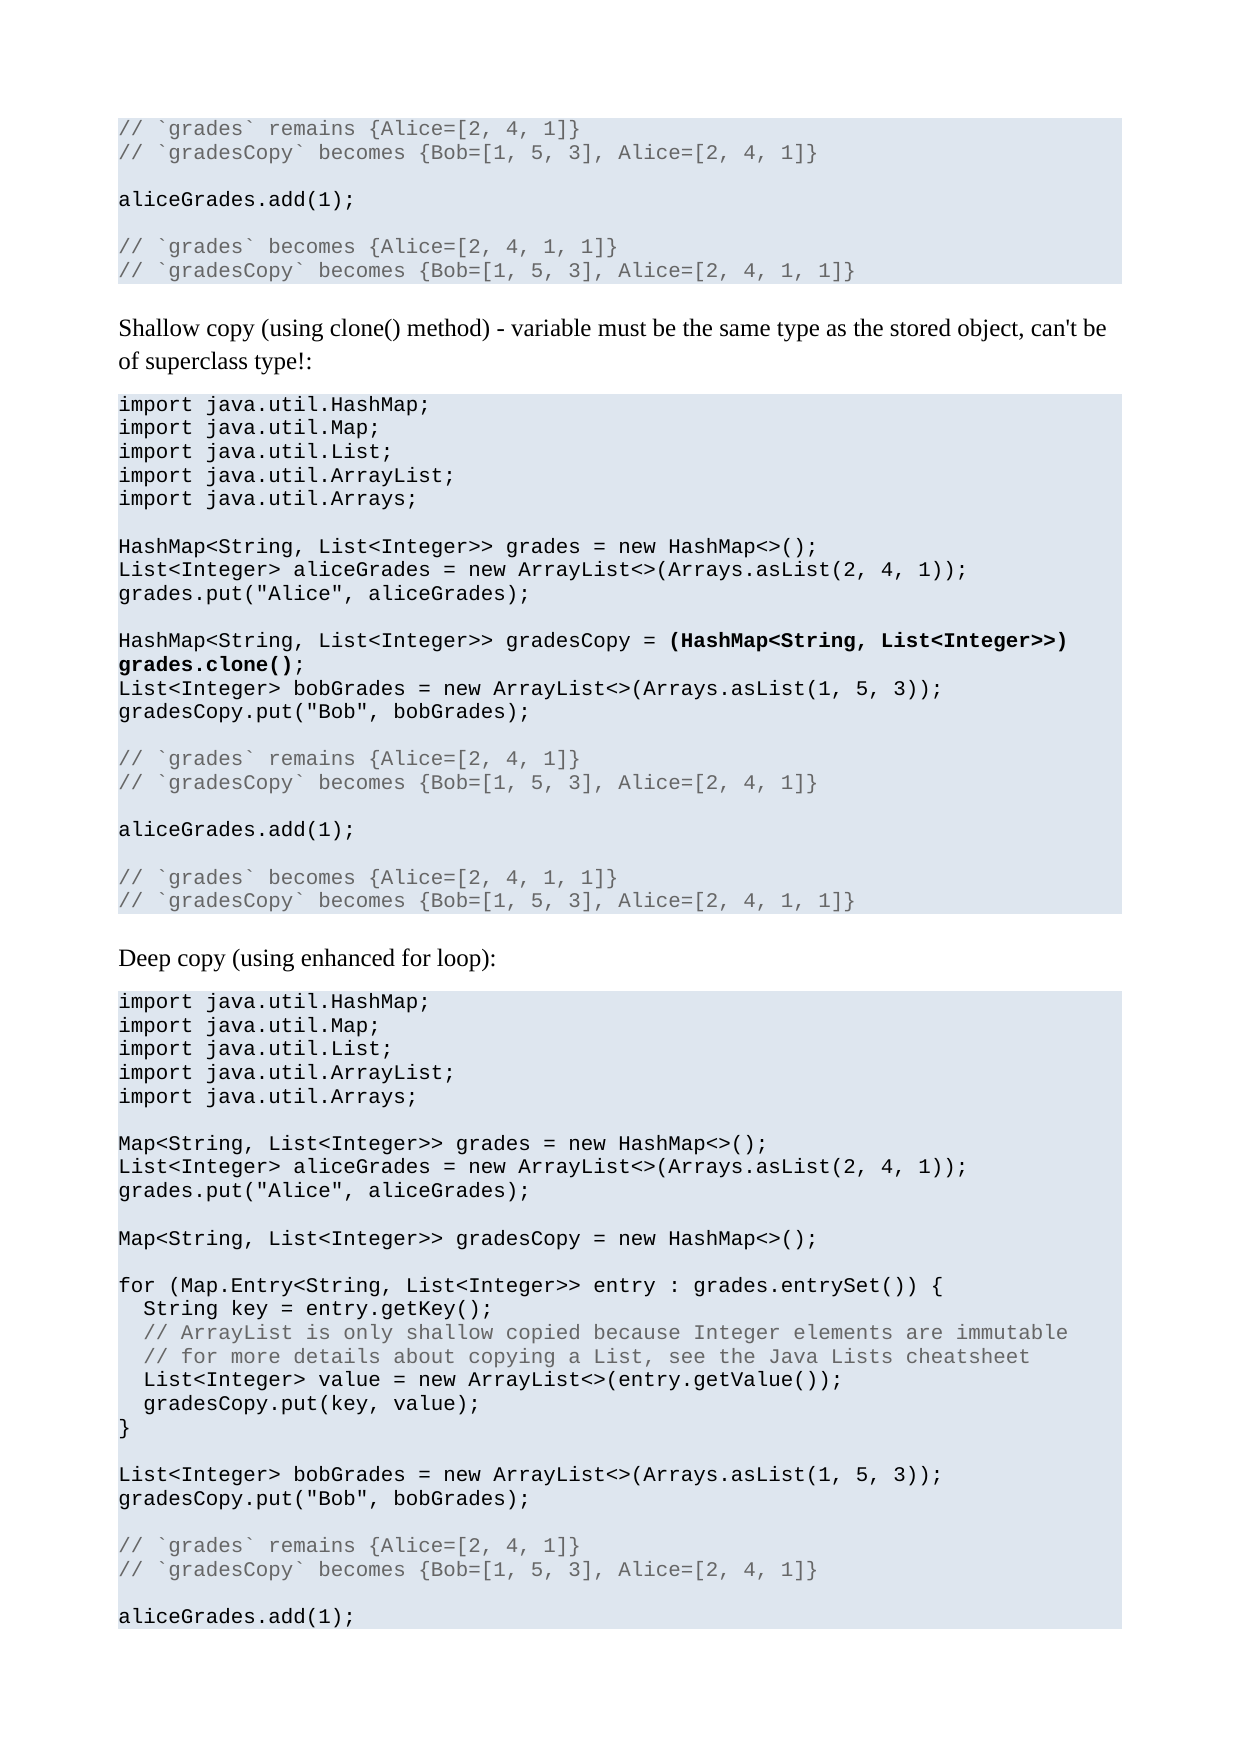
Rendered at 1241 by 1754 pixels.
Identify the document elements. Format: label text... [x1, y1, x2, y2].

text import java.util.HashMap; import java.util.Map; import java.util.List; import java.util.ArrayList; import java.util.Arrays; Map<String, List<Integer>> grades = new HashMap<>(); List<Integer> aliceGrades = new ArrayList<>(Arrays.asList(2, 4, 1)); grades.put("Alice", aliceGrades); Map<String, List<Integer>> gradesCopy = new HashMap<>(); for (Map.Entry<String, List<Integer>> entry : grades.entrySet()) { String key = entry.getKey(); // ArrayList is only shallow copied because Integer elements are immutable // for more details about copying a List, see the Java Lists cheatsheet List<Integer> value = new ArrayList<>(entry.getValue()); gradesCopy.put(key, value); } List<Integer> bobGrades = new ArrayList<>(Arrays.asList(1, 5, 3)); gradesCopy.put("Bob", bobGrades); // `grades` remains {Alice=[2, 4, 1]} // `gradesCopy` becomes {Bob=[1, 5, 3], Alice=[2, 4, 1]} aliceGrades.add(1); [118, 991, 1122, 1629]
text import java.util.HashMap; import java.util.Map; import java.util.List; import java.util.ArrayList; import java.util.Arrays; HashMap<String, List<Integer>> grades = new HashMap<>(); List<Integer> aliceGrades = new ArrayList<>(Arrays.asList(2, 4, 1)); grades.put("Alice", aliceGrades); HashMap<String, List<Integer>> gradesCopy = (HashMap<String, List<Integer>>) grades.clone(); List<Integer> bobGrades = new ArrayList<>(Arrays.asList(1, 5, 3)); gradesCopy.put("Bob", bobGrades); // `grades` remains {Alice=[2, 4, 1]} // `gradesCopy` becomes {Bob=[1, 5, 3], Alice=[2, 4, 1]} aliceGrades.add(1); // `grades` becomes {Alice=[2, 4, 1, 1]} // `gradesCopy` becomes {Bob=[1, 5, 3], Alice=[2, 4, 1, 1]} [118, 394, 1122, 914]
text // `grades` remains {Alice=[2, 4, 1]} // `gradesCopy` becomes {Bob=[1, 5, 3], Alice=[2, 4, 1]} aliceGrades.add(1); // `grades` becomes {Alice=[2, 4, 1, 1]} // `gradesCopy` becomes {Bob=[1, 5, 3], Alice=[2, 4, 1, 1]} [118, 118, 1122, 284]
text Deep copy (using enhanced for loop): [118, 943, 1122, 972]
text Shallow copy (using clone() method) - variable must be the same type as the stored object, can't be of superclass type!: [118, 313, 1122, 375]
